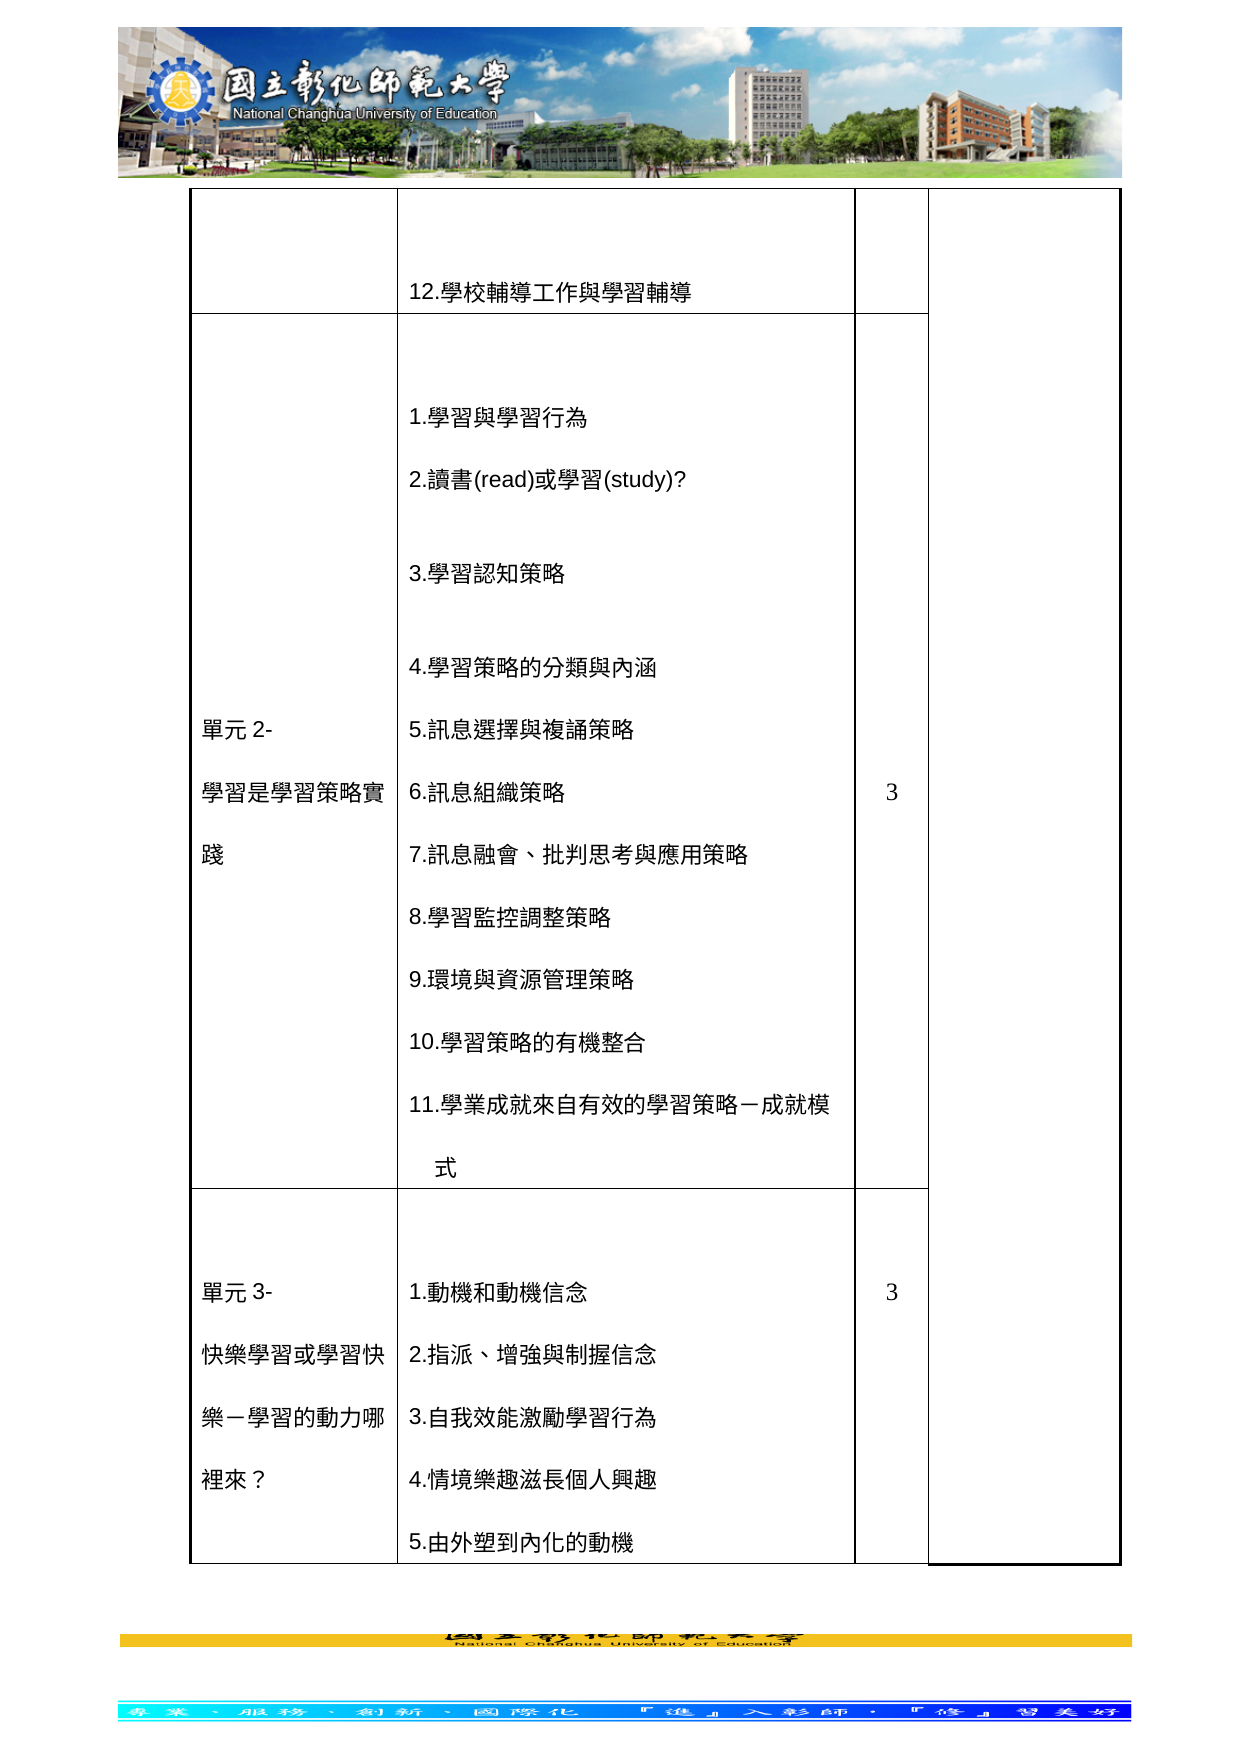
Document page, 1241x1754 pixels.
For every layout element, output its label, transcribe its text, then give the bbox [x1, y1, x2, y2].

table_cell 3 [856, 1189, 928, 1562]
table_cell [192, 189, 397, 312]
table_cell [929, 189, 1119, 1562]
table_cell 12.學校輔導工作與學習輔導 [398, 189, 854, 312]
table_cell 單元2- 學習是學習策略實踐 [192, 314, 397, 1187]
table_cell 1.動機和動機信念 2.指派、增強與制握信念 3.自我效能激勵學習行為 4.情境樂趣滋長個人興趣 5.由外塑到內化的動機 [398, 1189, 854, 1562]
table_cell [856, 189, 928, 312]
table_cell 3 [856, 314, 928, 1187]
table_cell 1.學習與學習行為 2.讀書(read)或學習(study)? 3.學習認知策略 4.學習策略的分類與內涵 5.訊息選擇與複誦策略 6.訊息組織策略 7.訊息融會、批判思考與應用策略 8.學習監控調整策略 9.環境與資源管理策略 10.學習策略的有機整合 11.學業成就來自有效的學習策略－成就模式 [398, 314, 854, 1187]
table_cell 單元3- 快樂學習或學習快樂－學習的動力哪裡來？ [192, 1189, 397, 1562]
